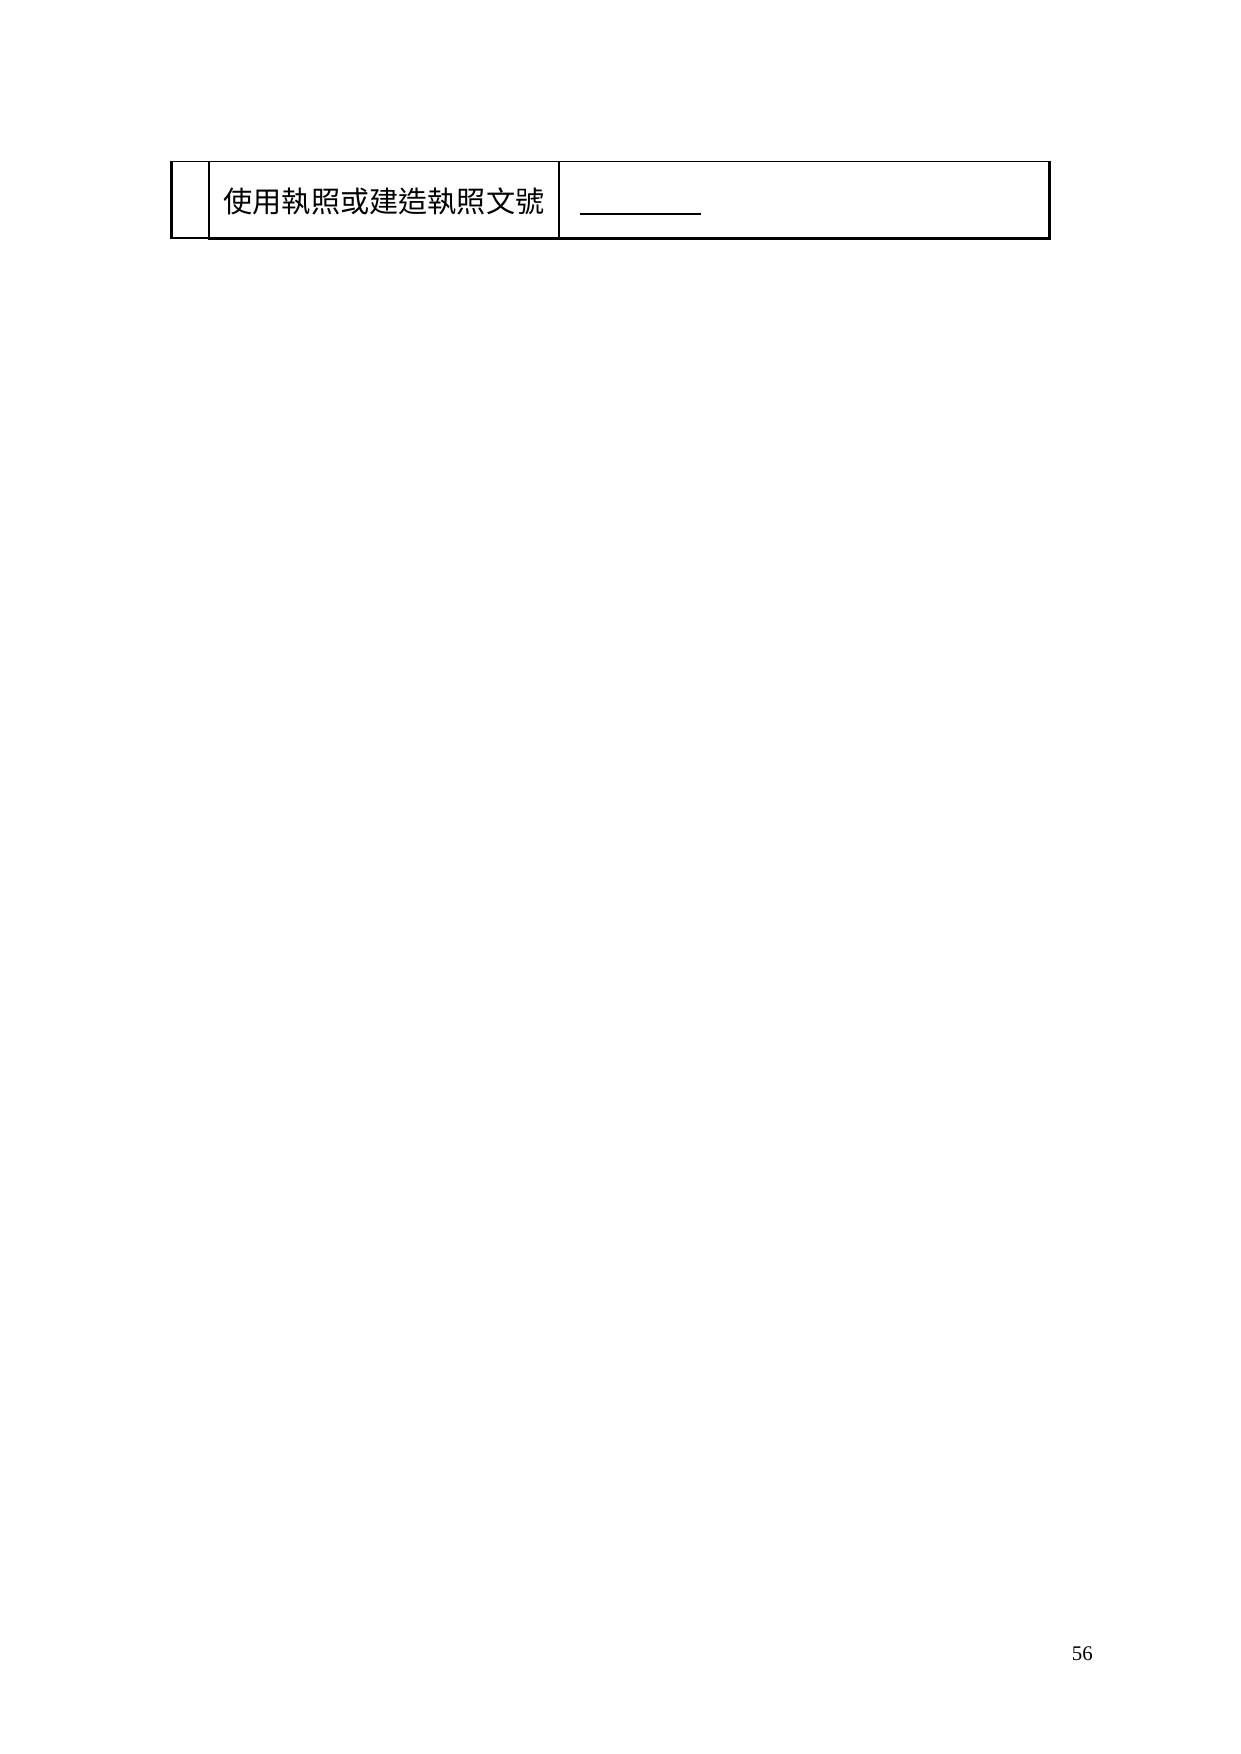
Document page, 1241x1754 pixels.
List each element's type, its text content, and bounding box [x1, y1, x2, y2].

table_cell [560, 162, 1048, 237]
table_cell [173, 162, 208, 237]
table_cell 使用執照或建造執照文號 [210, 162, 558, 237]
